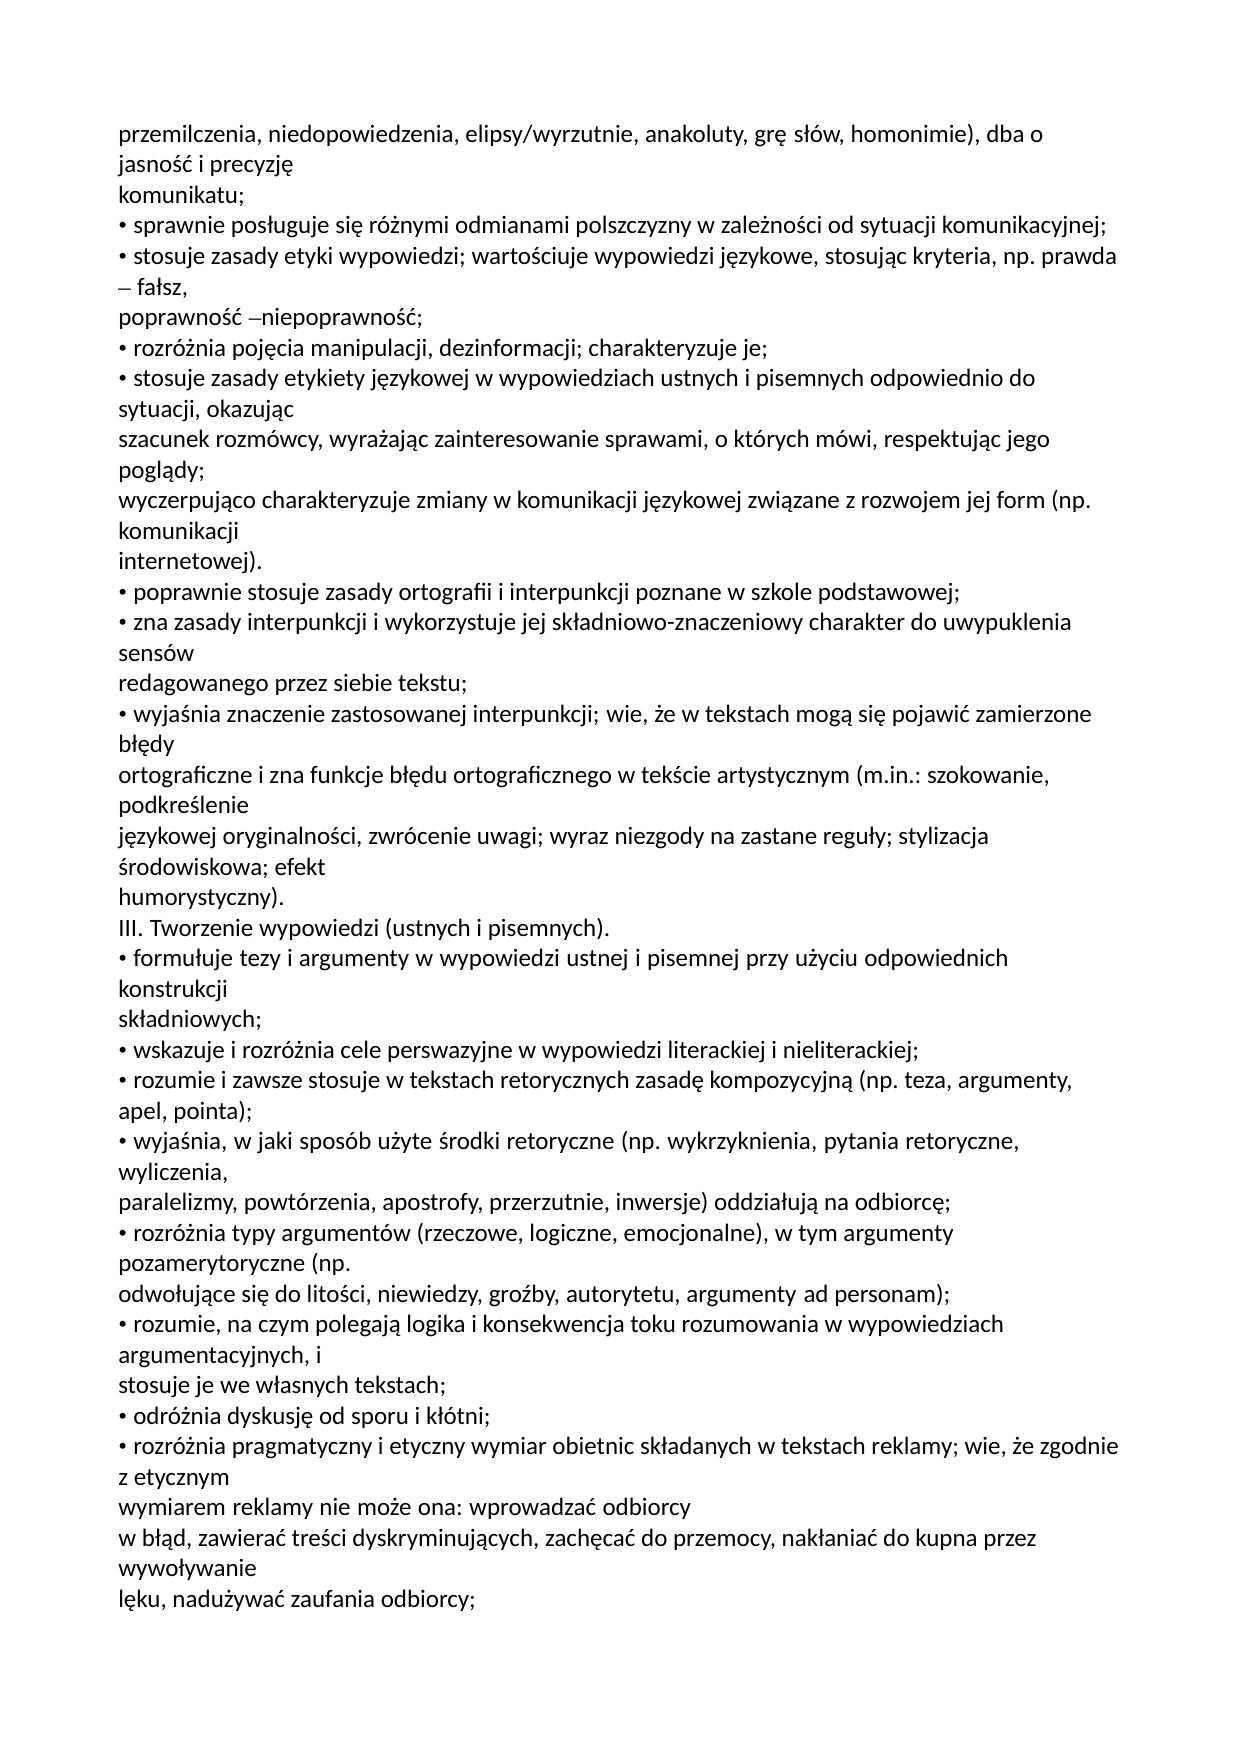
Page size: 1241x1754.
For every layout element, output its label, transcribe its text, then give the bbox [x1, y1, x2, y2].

text przemilczenia, niedopowiedzenia, elipsy/wyrzutnie, anakoluty, grę słów, homonimie), dba o jasność i precyzję komunikatu; • sprawnie posługuje się różnymi odmianami polszczyzny w zależności od sytuacji komunikacyjnej; • stosuje zasady etyki wypowiedzi; wartościuje wypowiedzi językowe, stosując kryteria, np. prawda – fałsz, poprawność –niepoprawność; • rozróżnia pojęcia manipulacji, dezinformacji; charakteryzuje je; • stosuje zasady etykiety językowej w wypowiedziach ustnych i pisemnych odpowiednio do sytuacji, okazując szacunek rozmówcy, wyrażając zainteresowanie sprawami, o których mówi, respektując jego poglądy; wyczerpująco charakteryzuje zmiany w komunikacji językowej związane z rozwojem jej form (np. komunikacji internetowej). • poprawnie stosuje zasady ortografii i interpunkcji poznane w szkole podstawowej; • zna zasady interpunkcji i wykorzystuje jej składniowo-znaczeniowy charakter do uwypuklenia sensów redagowanego przez siebie tekstu; • wyjaśnia znaczenie zastosowanej interpunkcji; wie, że w tekstach mogą się pojawić zamierzone błędy ortograficzne i zna funkcje błędu ortograficznego w tekście artystycznym (m.in.: szokowanie, podkreślenie językowej oryginalności, zwrócenie uwagi; wyraz niezgody na zastane reguły; stylizacja środowiskowa; efekt humorystyczny). III. Tworzenie wypowiedzi (ustnych i pisemnych). • formułuje tezy i argumenty w wypowiedzi ustnej i pisemnej przy użyciu odpowiednich konstrukcji składniowych; • wskazuje i rozróżnia cele perswazyjne w wypowiedzi literackiej i nieliterackiej; • rozumie i zawsze stosuje w tekstach retorycznych zasadę kompozycyjną (np. teza, argumenty, apel, pointa); • wyjaśnia, w jaki sposób użyte środki retoryczne (np. wykrzyknienia, pytania retoryczne, wyliczenia, paralelizmy, powtórzenia, apostrofy, przerzutnie, inwersje) oddziałują na odbiorcę; • rozróżnia typy argumentów (rzeczowe, logiczne, emocjonalne), w tym argumenty pozamerytoryczne (np. odwołujące się do litości, niewiedzy, groźby, autorytetu, argumenty ad personam); • rozumie, na czym polegają logika i konsekwencja toku rozumowania w wypowiedziach argumentacyjnych, i stosuje je we własnych tekstach; • odróżnia dyskusję od sporu i kłótni; • rozróżnia pragmatyczny i etyczny wymiar obietnic składanych w tekstach reklamy; wie, że zgodnie z etycznym wymiarem reklamy nie może ona: wprowadzać odbiorcy w błąd, zawierać treści dyskryminujących, zachęcać do przemocy, nakłaniać do kupna przez wywoływanie lęku, nadużywać zaufania odbiorcy; [118, 118, 1122, 1614]
